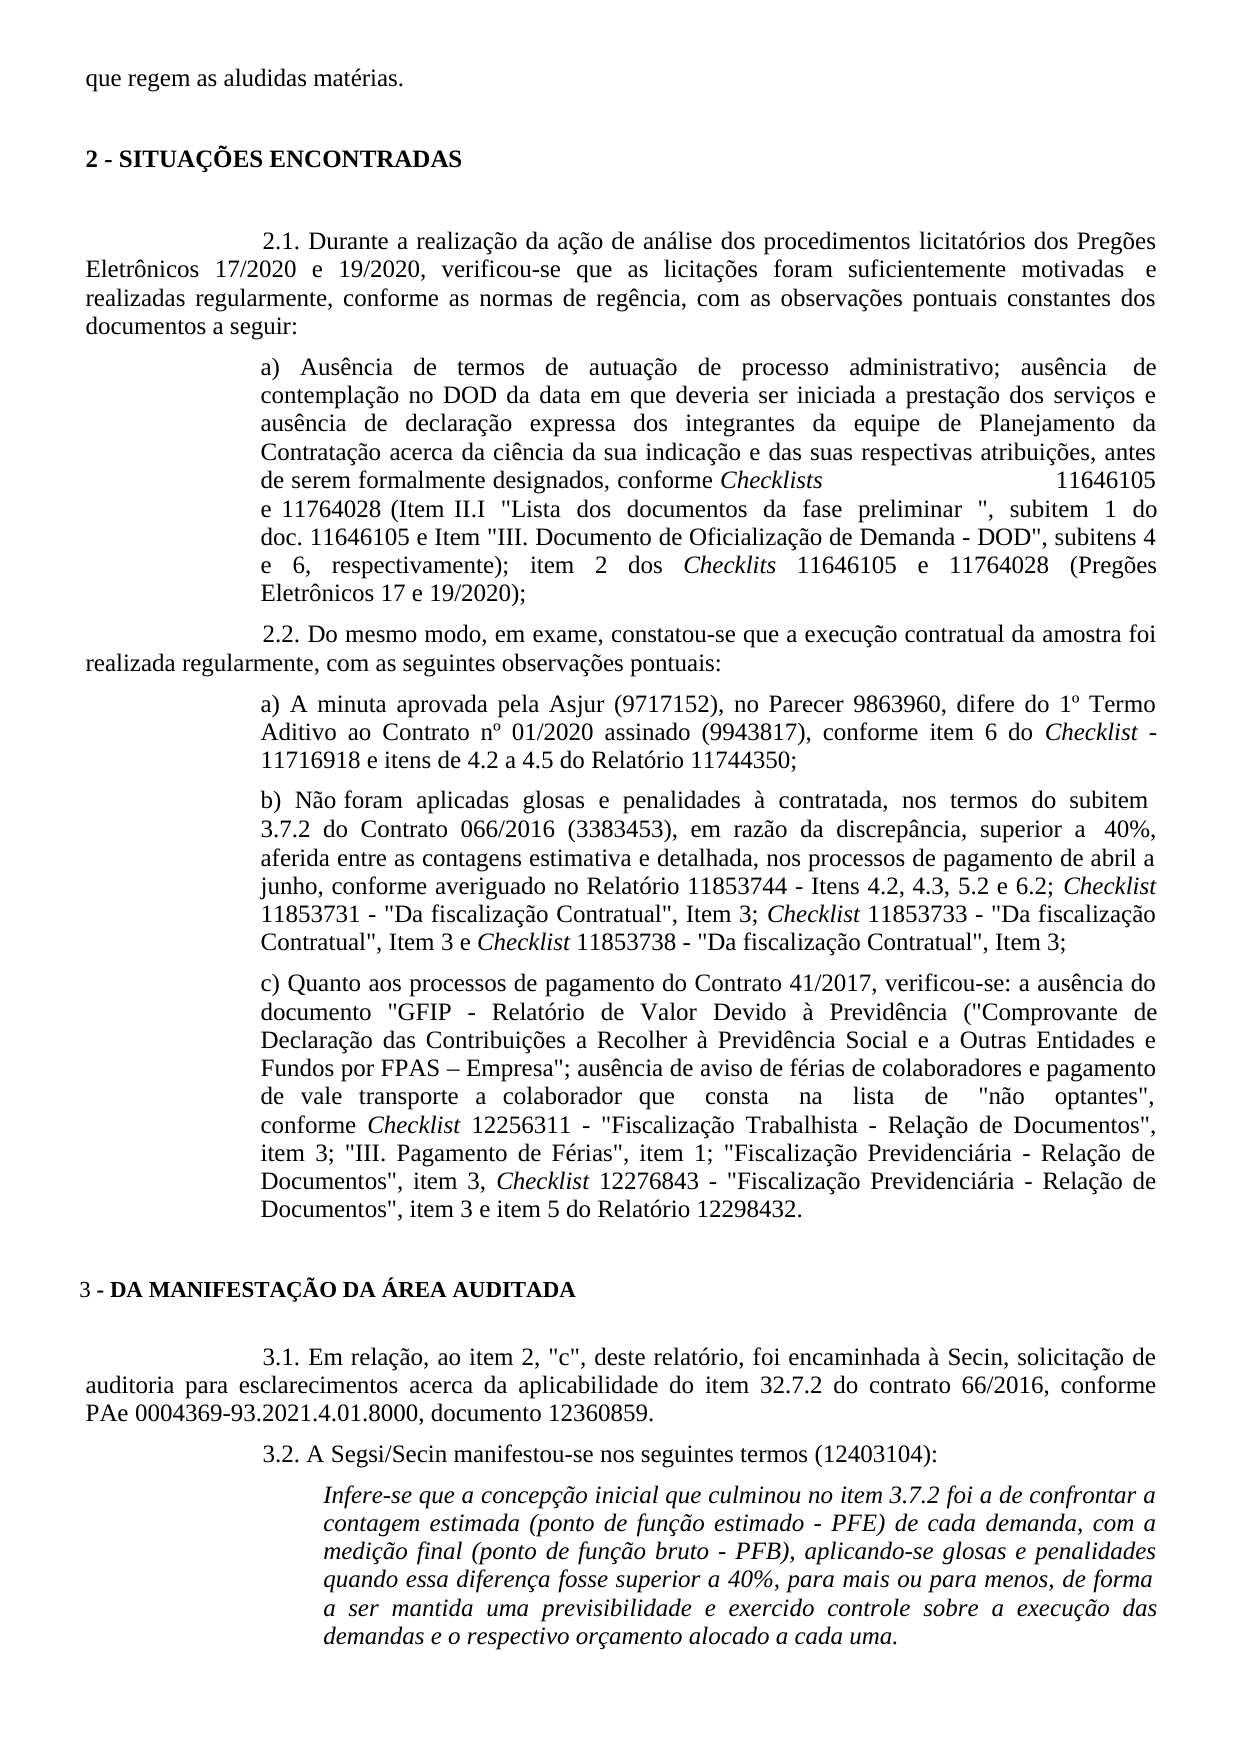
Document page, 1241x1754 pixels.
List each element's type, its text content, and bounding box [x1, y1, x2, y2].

list A Segsi/Secin manifestou-se nos seguintes termos (12403104): [262, 1439, 1182, 1467]
text que regem as aludidas matérias. [85, 63, 1182, 92]
list Durante a realização da ação de análise dos procedimentos licitatórios dos Pregões Eletrônicos 17/2020 e 19/2020, verificou-se que as licitações foram suficientemente motivadas e realizadas regularmente, conforme as normas de regência, com as observações pontuais constantes dos documentos a seguir: [85, 226, 1156, 340]
text Infere-se que a concepção inicial que culminou no item 3.7.2 foi a de confrontar a contagem estimada (ponto de função estimado - PFE) de cada demanda, com a medição final (ponto de função bruto - PFB), aplicando-se glosas e penalidades quando essa diferença fosse superior a 40%, para mais ou para menos, de forma a ser mantida uma previsibilidade e exercido controle sobre a execução das demandas e o respectivo orçamento alocado a cada uma. [323, 1480, 1157, 1650]
text e 11764028 (Item II.I "Lista dos documentos da fase preliminar ", subitem 1 do doc. 11646105 e Item "III. Documento de Oficialização de Demanda - DOD", subitens 4 e 6, respectivamente); item 2 dos Checklits 11646105 e 11764028 (Pregões Eletrônicos 17 e 19/2020); [260, 494, 1157, 607]
list Em relação, ao item 2, "c", deste relatório, foi encaminhada à Secin, solicitação de auditoria para esclarecimentos acerca da aplicabilidade do item 32.7.2 do contrato 66/2016, conforme PAe 0004369-93.2021.4.01.8000, documento 12360859. [85, 1342, 1157, 1427]
list A minuta aprovada pela Asjur (9717152), no Parecer 9863960, difere do 1º Termo Aditivo ao Contrato nº 01/2020 assinado (9943817), conforme item 6 do Checklist - 11716918 e itens de 4.2 a 4.5 do Relatório 11744350; [260, 689, 1157, 774]
subtitle - SITUAÇÕES ENCONTRADAS [85, 144, 1182, 173]
list Não foram aplicadas glosas e penalidades à contratada, nos termos do subitem [260, 786, 1182, 814]
list - DA MANIFESTAÇÃO DA ÁREA AUDITADA [79, 1276, 1182, 1302]
text a) Ausência de termos de autuação de processo administrativo; ausência de contemplação no DOD da data em que deveria ser iniciada a prestação dos serviços e ausência de declaração expressa dos integrantes da equipe de Planejamento da Contratação acerca da ciência da sua indicação e das suas respectivas atribuições, antes de serem formalmente designados, conforme Checklists 11646105 [260, 352, 1157, 494]
text 3.7.2 do Contrato 066/2016 (3383453), em razão da discrepância, superior a 40%, aferida entre as contagens estimativa e detalhada, nos processos de pagamento de abril a junho, conforme averiguado no Relatório 11853744 - Itens 4.2, 4.3, 5.2 e 6.2; Checklist 11853731 - "Da fiscalização Contratual", Item 3; Checklist 11853733 - "Da fiscalização Contratual", Item 3 e Checklist 11853738 - "Da fiscalização Contratual", Item 3; [260, 814, 1156, 956]
list Quanto aos processos de pagamento do Contrato 41/2017, verificou-se: a ausência do documento "GFIP - Relatório de Valor Devido à Previdência ("Comprovante de Declaração das Contribuições a Recolher à Previdência Social e a Outras Entidades e Fundos por FPAS – Empresa"; ausência de aviso de férias de colaboradores e pagamento de vale transporte a colaborador que consta na lista de "não optantes", conforme Checklist 12256311 - "Fiscalização Trabalhista - Relação de Documentos", item 3; "III. Pagamento de Férias", item 1; "Fiscalização Previdenciária - Relação de Documentos", item 3, Checklist 12276843 - "Fiscalização Previdenciária - Relação de Documentos", item 3 e item 5 do Relatório 12298432. [260, 968, 1157, 1223]
list Do mesmo modo, em exame, constatou-se que a execução contratual da amostra foi realizada regularmente, com as seguintes observações pontuais: [85, 619, 1157, 676]
